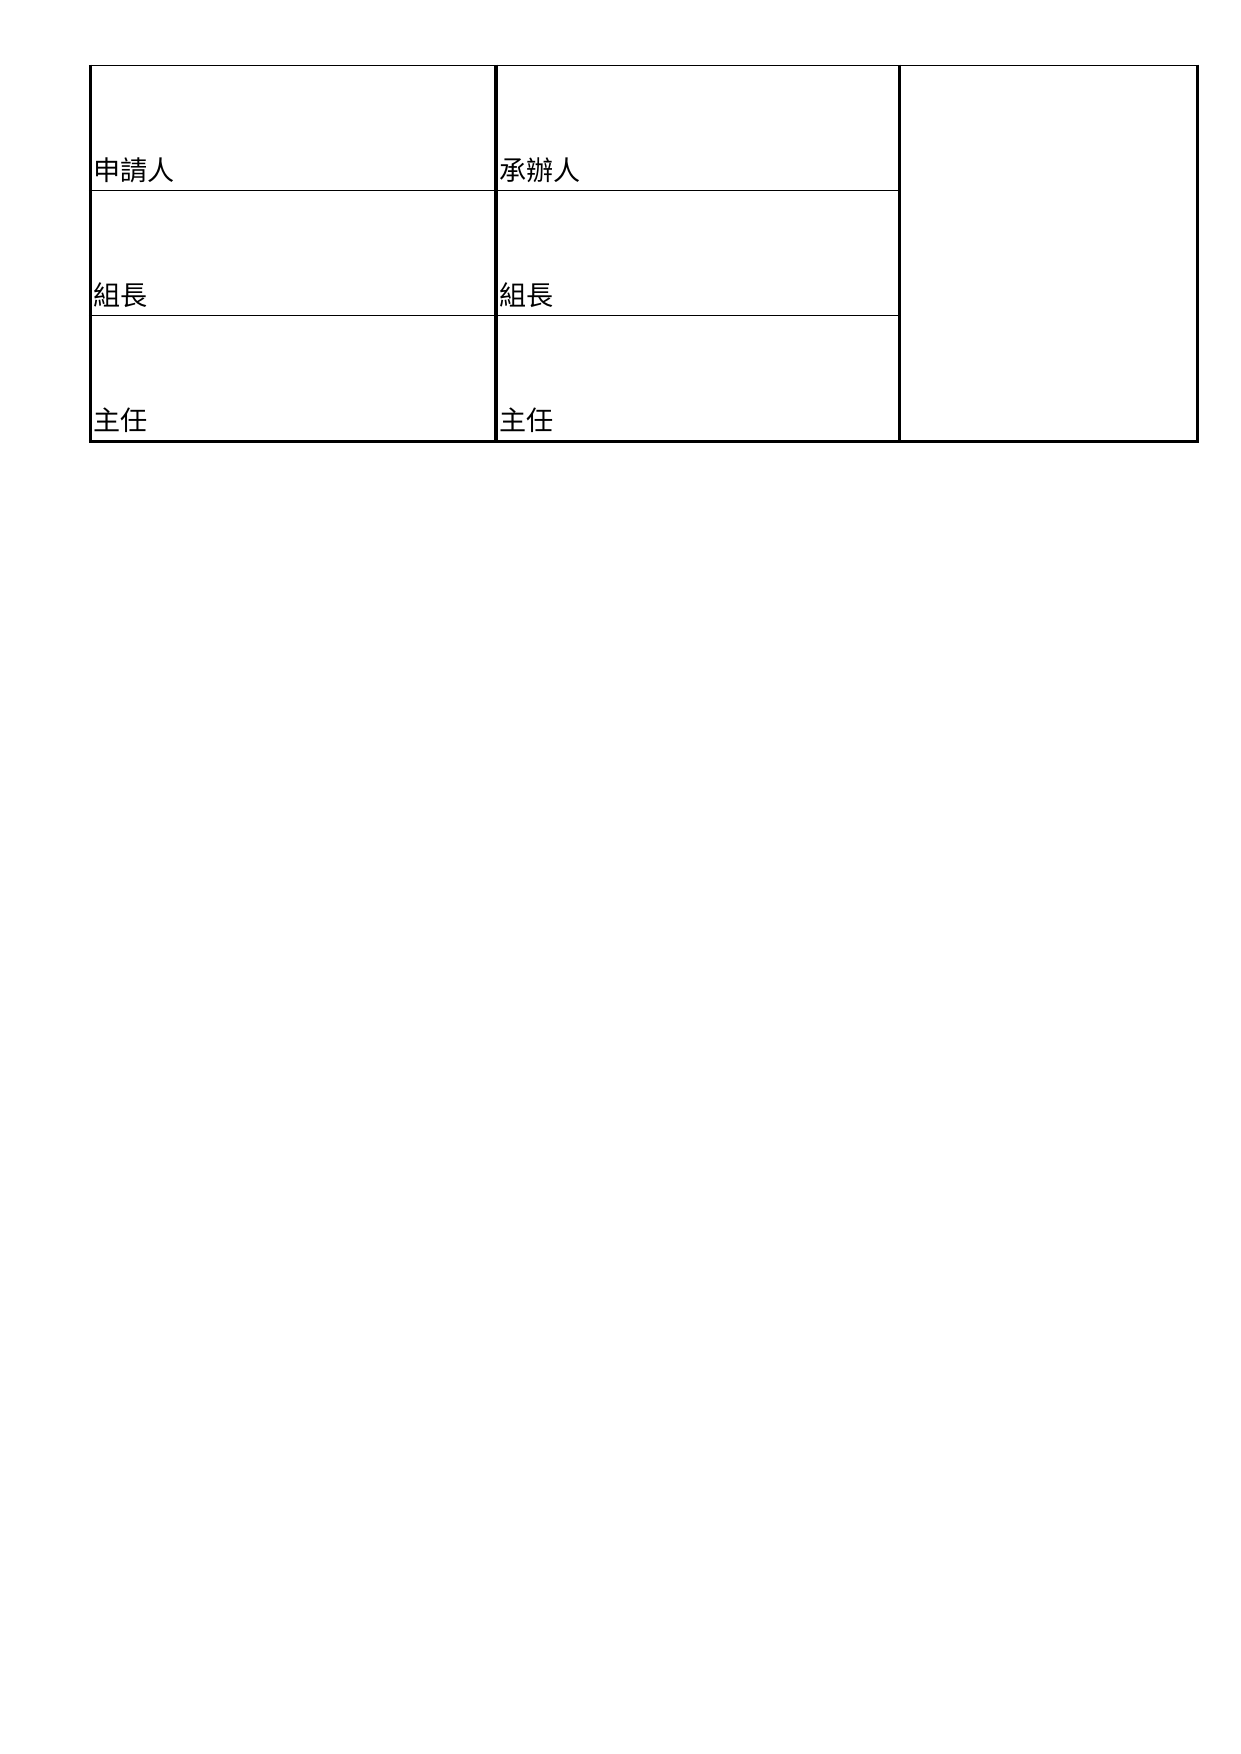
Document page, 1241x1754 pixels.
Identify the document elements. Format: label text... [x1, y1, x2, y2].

table_cell 組長 [498, 191, 898, 314]
table_cell 主任 [92, 316, 494, 439]
table_cell 主任 [498, 316, 898, 439]
table_cell [901, 66, 1196, 439]
table_cell 申請人 [92, 66, 494, 189]
table_cell 組長 [92, 191, 494, 314]
table_cell 承辦人 [498, 66, 898, 189]
